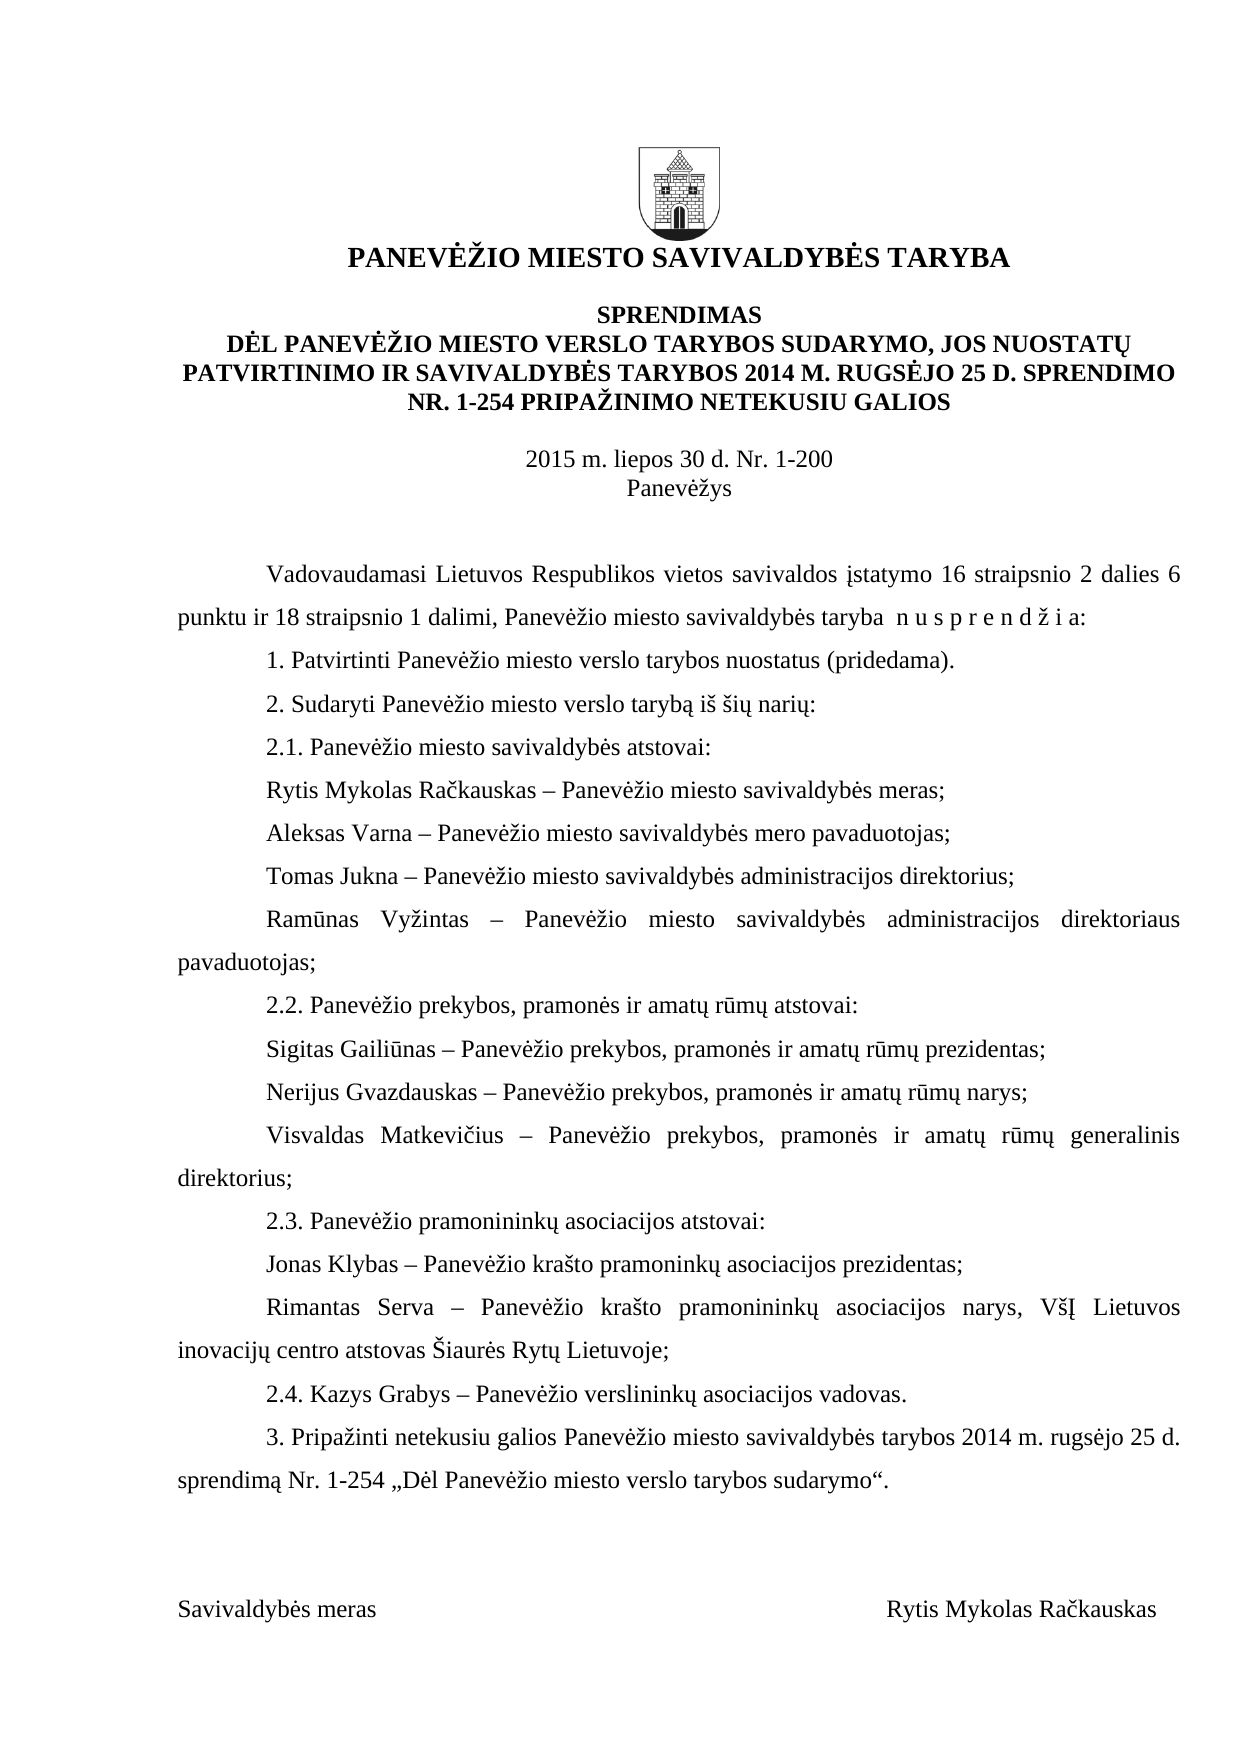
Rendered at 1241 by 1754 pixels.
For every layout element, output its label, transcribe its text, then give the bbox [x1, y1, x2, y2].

text 1. Patvirtinti Panevėžio miesto verslo tarybos nuostatus (pridedama). [177, 646, 1181, 674]
text 3. Pripažinti netekusiu galios Panevėžio miesto savivaldybės tarybos 2014 m. rugsėjo 25 d. sprendimą Nr. 1-254 „Dėl Panevėžio miesto verslo tarybos sudarymo“. [177, 1422, 1181, 1494]
text Jonas Klybas – Panevėžio krašto pramoninkų asociacijos prezidentas; [177, 1249, 1181, 1278]
text 2.3. Panevėžio pramonininkų asociacijos atstovai: [177, 1206, 1181, 1235]
text Visvaldas Matkevičius – Panevėžio prekybos, pramonės ir amatų rūmų generalinis direktorius; [177, 1120, 1181, 1192]
text 2.4. Kazys Grabys – Panevėžio verslininkų asociacijos vadovas. [177, 1379, 1181, 1407]
text Sigitas Gailiūnas – Panevėžio prekybos, pramonės ir amatų rūmų prezidentas; [177, 1034, 1181, 1062]
text Aleksas Varna – Panevėžio miesto savivaldybės mero pavaduotojas; [177, 818, 1181, 847]
text DĖL PANEVĖŽIO MIESTO VERSLO TARYBOS SUDARYMO, JOS NUOSTATŲ PATVIRTINIMO IR SAVIVALDYBĖS TARYBOS 2014 M. RUGSĖJO 25 D. SPRENDIMO NR. 1-254 PRIPAŽINIMO NETEKUSIU GALIOS [177, 329, 1181, 416]
text Vadovaudamasi Lietuvos Respublikos vietos savivaldos įstatymo 16 straipsnio 2 dalies 6 punktu ir 18 straipsnio 1 dalimi, Panevėžio miesto savivaldybės taryba n u s p r e n d ž i a: [177, 559, 1181, 631]
text Panevėžys [177, 473, 1181, 502]
text 2.2. Panevėžio prekybos, pramonės ir amatų rūmų atstovai: [177, 991, 1181, 1019]
text 2. Sudaryti Panevėžio miesto verslo tarybą iš šių narių: [177, 689, 1181, 717]
text SPRENDIMAS [177, 301, 1181, 329]
text Nerijus Gvazdauskas – Panevėžio prekybos, pramonės ir amatų rūmų narys; [177, 1077, 1181, 1106]
text Rytis Mykolas Račkauskas – Panevėžio miesto savivaldybės meras; [177, 775, 1181, 804]
text 2.1. Panevėžio miesto savivaldybės atstovai: [177, 732, 1181, 761]
text PANEVĖŽIO MIESTO SAVIVALDYBĖS TARYBA [177, 241, 1181, 274]
text Savivaldybės meras Rytis Mykolas Račkauskas [177, 1594, 1181, 1623]
text 2015 m. liepos 30 d. Nr. 1-200 [177, 444, 1181, 473]
text Rimantas Serva – Panevėžio krašto pramonininkų asociacijos narys, VšĮ Lietuvos inovacijų centro atstovas Šiaurės Rytų Lietuvoje; [177, 1292, 1181, 1364]
text Tomas Jukna – Panevėžio miesto savivaldybės administracijos direktorius; [177, 861, 1181, 890]
text Ramūnas Vyžintas – Panevėžio miesto savivaldybės administracijos direktoriaus pavaduotojas; [177, 904, 1181, 976]
